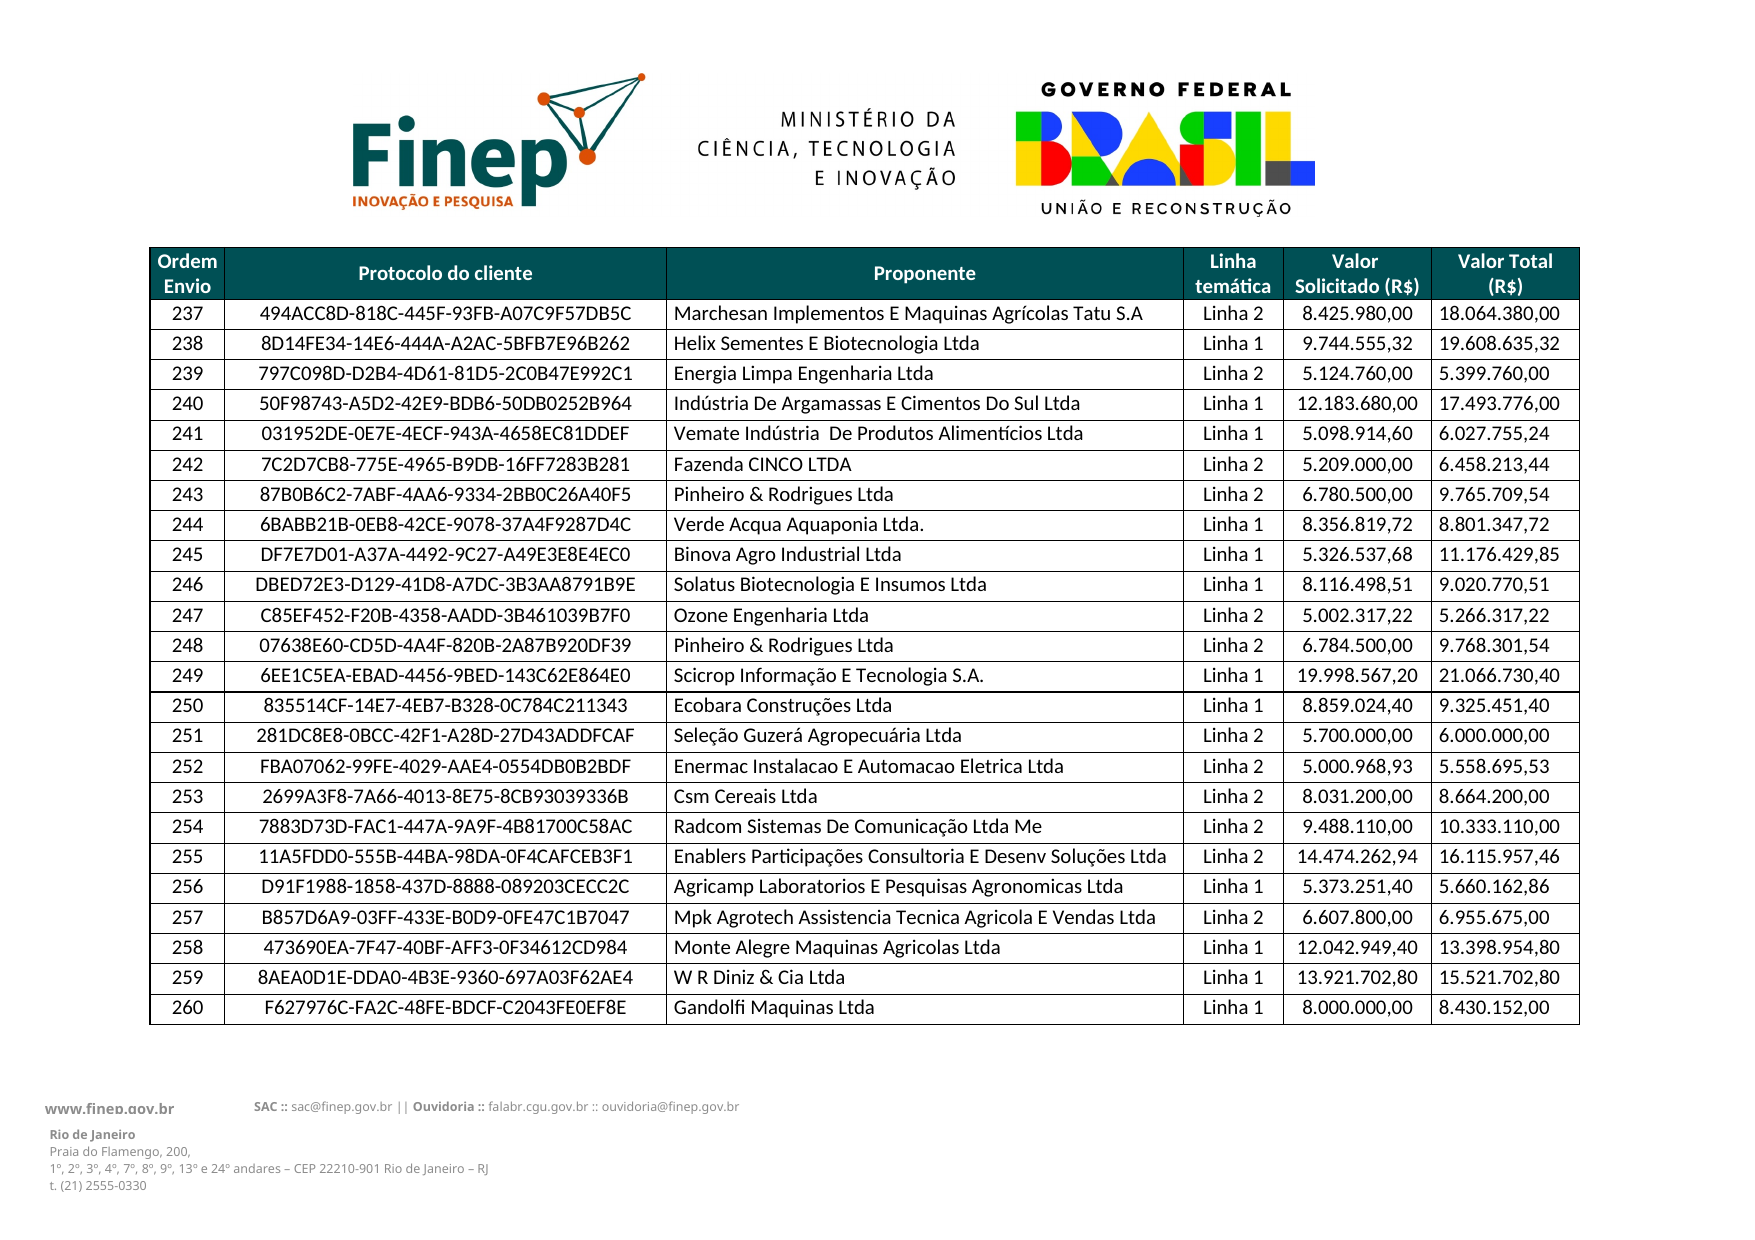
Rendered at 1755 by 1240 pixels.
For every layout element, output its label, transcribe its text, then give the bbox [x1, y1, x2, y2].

table_cell Radcom Sistemas De Comunicação Ltda Me [667, 813, 1183, 842]
table_cell 8.859.024,40 [1284, 693, 1431, 722]
table_cell 256 [151, 874, 224, 903]
table_cell Linha 2 [1184, 904, 1283, 933]
table_cell Linha 1 [1184, 934, 1283, 963]
table_cell 8.664.200,00 [1432, 783, 1579, 812]
table_cell D91F1988-1858-437D-8888-089203CECC2C [225, 874, 666, 903]
table_header Proponente [667, 248, 1183, 299]
table_cell 9.020.770,51 [1432, 572, 1579, 601]
table_cell 5.209.000,00 [1284, 451, 1431, 480]
table_cell Enablers Participações Consultoria E Desenv Soluções Ltda [667, 844, 1183, 873]
table_cell Linha 1 [1184, 390, 1283, 419]
table_cell 19.608.635,32 [1432, 330, 1579, 359]
table_cell 5.700.000,00 [1284, 723, 1431, 752]
table_cell Ozone Engenharia Ltda [667, 602, 1183, 631]
table_cell FBA07062-99FE-4029-AAE4-0554DB0B2BDF [225, 753, 666, 782]
table_header Linha temática [1184, 248, 1283, 299]
table_header Protocolo do cliente [225, 248, 666, 299]
table_cell 5.266.317,22 [1432, 602, 1579, 631]
table_cell 260 [151, 995, 224, 1024]
table_cell Solatus Biotecnologia E Insumos Ltda [667, 572, 1183, 601]
table_cell Linha 1 [1184, 964, 1283, 993]
table_cell 5.124.760,00 [1284, 360, 1431, 389]
table_cell 254 [151, 813, 224, 842]
table_cell 16.115.957,46 [1432, 844, 1579, 873]
table_cell Vemate Indústria De Produtos Alimentícios Ltda [667, 421, 1183, 450]
table_cell 9.768.301,54 [1432, 632, 1579, 661]
table_cell 17.493.776,00 [1432, 390, 1579, 419]
table_cell 8.356.819,72 [1284, 511, 1431, 540]
table_cell Linha 2 [1184, 451, 1283, 480]
table_cell 12.042.949,40 [1284, 934, 1431, 963]
table_cell 07638E60-CD5D-4A4F-820B-2A87B920DF39 [225, 632, 666, 661]
table_cell Linha 2 [1184, 481, 1283, 510]
table_cell Linha 1 [1184, 874, 1283, 903]
table_cell 251 [151, 723, 224, 752]
table_cell 257 [151, 904, 224, 933]
table_cell Linha 1 [1184, 662, 1283, 691]
table_cell Helix Sementes E Biotecnologia Ltda [667, 330, 1183, 359]
table_cell 5.373.251,40 [1284, 874, 1431, 903]
table_cell DF7E7D01-A37A-4492-9C27-A49E3E8E4EC0 [225, 541, 666, 571]
table_cell 5.558.695,53 [1432, 753, 1579, 782]
table_cell Linha 1 [1184, 541, 1283, 571]
table_cell 245 [151, 541, 224, 571]
table_cell 11A5FDD0-555B-44BA-98DA-0F4CAFCEB3F1 [225, 844, 666, 873]
table_cell Pinheiro & Rodrigues Ltda [667, 632, 1183, 661]
table_cell 12.183.680,00 [1284, 390, 1431, 419]
table_cell 19.998.567,20 [1284, 662, 1431, 691]
table_cell 241 [151, 421, 224, 450]
table_cell 6.607.800,00 [1284, 904, 1431, 933]
table_cell 6.027.755,24 [1432, 421, 1579, 450]
table_cell 15.521.702,80 [1432, 964, 1579, 993]
table_cell Linha 1 [1184, 995, 1283, 1024]
table_cell Linha 1 [1184, 693, 1283, 722]
table_cell 6.780.500,00 [1284, 481, 1431, 510]
table_cell 240 [151, 390, 224, 419]
table_cell 10.333.110,00 [1432, 813, 1579, 842]
table_cell 8AEA0D1E-DDA0-4B3E-9360-697A03F62AE4 [225, 964, 666, 993]
table_cell Linha 2 [1184, 813, 1283, 842]
table_cell 6BABB21B-0EB8-42CE-9078-37A4F9287D4C [225, 511, 666, 540]
table_cell Scicrop Informação E Tecnologia S.A. [667, 662, 1183, 691]
table_cell 239 [151, 360, 224, 389]
table_cell 243 [151, 481, 224, 510]
table_cell 50F98743-A5D2-42E9-BDB6-50DB0252B964 [225, 390, 666, 419]
table_cell 246 [151, 572, 224, 601]
table_cell 835514CF-14E7-4EB7-B328-0C784C211343 [225, 693, 666, 722]
table_cell 13.921.702,80 [1284, 964, 1431, 993]
table_cell Binova Agro Industrial Ltda [667, 541, 1183, 571]
table_cell Linha 1 [1184, 330, 1283, 359]
table_cell 9.488.110,00 [1284, 813, 1431, 842]
table_cell 5.660.162,86 [1432, 874, 1579, 903]
table_cell 8.801.347,72 [1432, 511, 1579, 540]
table_cell 5.326.537,68 [1284, 541, 1431, 571]
table_cell 5.399.760,00 [1432, 360, 1579, 389]
table_cell 8.116.498,51 [1284, 572, 1431, 601]
table_header Valor Total (R$) [1432, 248, 1579, 299]
table_cell Linha 2 [1184, 844, 1283, 873]
table_cell Mpk Agrotech Assistencia Tecnica Agricola E Vendas Ltda [667, 904, 1183, 933]
table_cell 8.000.000,00 [1284, 995, 1431, 1024]
table_cell 248 [151, 632, 224, 661]
table_cell Gandolfi Maquinas Ltda [667, 995, 1183, 1024]
table_cell Linha 2 [1184, 753, 1283, 782]
table_cell Linha 2 [1184, 783, 1283, 812]
table_cell Marchesan Implementos E Maquinas Agrícolas Tatu S.A [667, 300, 1183, 329]
table_header Ordem Envio [151, 248, 224, 299]
table_cell 494ACC8D-818C-445F-93FB-A07C9F57DB5C [225, 300, 666, 329]
table_cell Pinheiro & Rodrigues Ltda [667, 481, 1183, 510]
table_cell 11.176.429,85 [1432, 541, 1579, 571]
table_cell 247 [151, 602, 224, 631]
table_cell Linha 1 [1184, 511, 1283, 540]
table_cell Linha 2 [1184, 300, 1283, 329]
table_cell 258 [151, 934, 224, 963]
table_cell 259 [151, 964, 224, 993]
table_cell Linha 2 [1184, 602, 1283, 631]
table_cell Ecobara Construções Ltda [667, 693, 1183, 722]
table_cell Verde Acqua Aquaponia Ltda. [667, 511, 1183, 540]
table_cell 252 [151, 753, 224, 782]
table_cell Seleção Guzerá Agropecuária Ltda [667, 723, 1183, 752]
table_header Valor Solicitado (R$) [1284, 248, 1431, 299]
table_cell B857D6A9-03FF-433E-B0D9-0FE47C1B7047 [225, 904, 666, 933]
table_cell 242 [151, 451, 224, 480]
table_cell 13.398.954,80 [1432, 934, 1579, 963]
table_cell Linha 1 [1184, 421, 1283, 450]
table_cell Monte Alegre Maquinas Agricolas Ltda [667, 934, 1183, 963]
table_cell W R Diniz & Cia Ltda [667, 964, 1183, 993]
table_cell 14.474.262,94 [1284, 844, 1431, 873]
table_cell Linha 2 [1184, 632, 1283, 661]
table_cell 9.744.555,32 [1284, 330, 1431, 359]
table_cell 21.066.730,40 [1432, 662, 1579, 691]
table_cell 238 [151, 330, 224, 359]
table_cell 6.784.500,00 [1284, 632, 1431, 661]
table_cell DBED72E3-D129-41D8-A7DC-3B3AA8791B9E [225, 572, 666, 601]
table_cell 253 [151, 783, 224, 812]
table_cell 255 [151, 844, 224, 873]
table_cell 8.425.980,00 [1284, 300, 1431, 329]
table_cell 5.000.968,93 [1284, 753, 1431, 782]
table_cell Csm Cereais Ltda [667, 783, 1183, 812]
table_cell 031952DE-0E7E-4ECF-943A-4658EC81DDEF [225, 421, 666, 450]
table_cell 250 [151, 693, 224, 722]
table_cell Indústria De Argamassas E Cimentos Do Sul Ltda [667, 390, 1183, 419]
table_cell Linha 1 [1184, 572, 1283, 601]
table_cell Linha 2 [1184, 360, 1283, 389]
table_cell 5.002.317,22 [1284, 602, 1431, 631]
table_cell 8.031.200,00 [1284, 783, 1431, 812]
table_cell 87B0B6C2-7ABF-4AA6-9334-2BB0C26A40F5 [225, 481, 666, 510]
table_cell Linha 2 [1184, 723, 1283, 752]
table_cell 6.000.000,00 [1432, 723, 1579, 752]
table_cell Agricamp Laboratorios E Pesquisas Agronomicas Ltda [667, 874, 1183, 903]
table_cell 473690EA-7F47-40BF-AFF3-0F34612CD984 [225, 934, 666, 963]
table_cell 9.325.451,40 [1432, 693, 1579, 722]
table_cell 281DC8E8-0BCC-42F1-A28D-27D43ADDFCAF [225, 723, 666, 752]
table_cell 9.765.709,54 [1432, 481, 1579, 510]
table_cell 6EE1C5EA-EBAD-4456-9BED-143C62E864E0 [225, 662, 666, 691]
table_cell Enermac Instalacao E Automacao Eletrica Ltda [667, 753, 1183, 782]
table_cell 249 [151, 662, 224, 691]
table_cell 244 [151, 511, 224, 540]
table_cell 797C098D-D2B4-4D61-81D5-2C0B47E992C1 [225, 360, 666, 389]
table_cell 6.458.213,44 [1432, 451, 1579, 480]
table_cell 7C2D7CB8-775E-4965-B9DB-16FF7283B281 [225, 451, 666, 480]
table_cell 18.064.380,00 [1432, 300, 1579, 329]
table_cell F627976C-FA2C-48FE-BDCF-C2043FE0EF8E [225, 995, 666, 1024]
table_cell 6.955.675,00 [1432, 904, 1579, 933]
table_cell 5.098.914,60 [1284, 421, 1431, 450]
table_cell 237 [151, 300, 224, 329]
table_cell 7883D73D-FAC1-447A-9A9F-4B81700C58AC [225, 813, 666, 842]
table_cell C85EF452-F20B-4358-AADD-3B461039B7F0 [225, 602, 666, 631]
table_cell 8.430.152,00 [1432, 995, 1579, 1024]
table_cell Energia Limpa Engenharia Ltda [667, 360, 1183, 389]
table_cell 8D14FE34-14E6-444A-A2AC-5BFB7E96B262 [225, 330, 666, 359]
table_cell 2699A3F8-7A66-4013-8E75-8CB93039336B [225, 783, 666, 812]
table_cell Fazenda CINCO LTDA [667, 451, 1183, 480]
